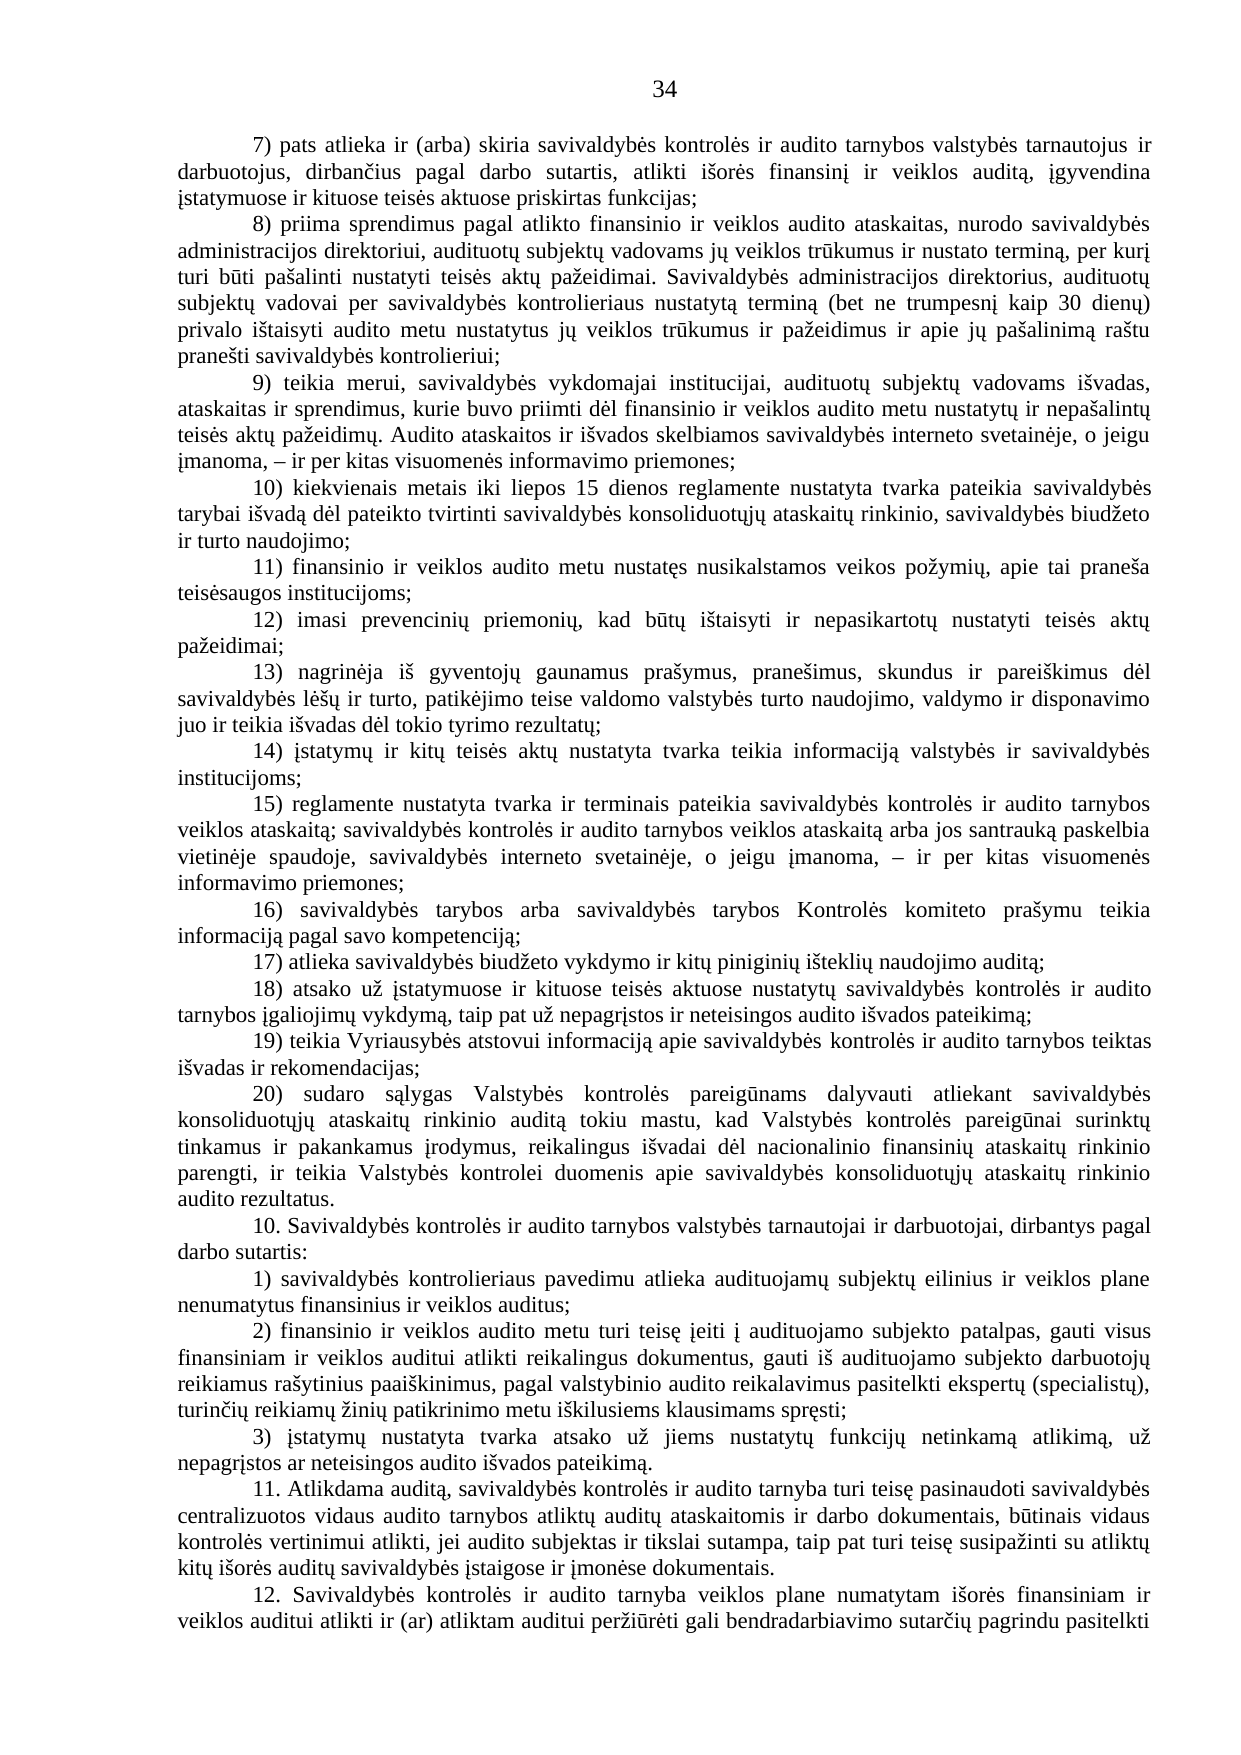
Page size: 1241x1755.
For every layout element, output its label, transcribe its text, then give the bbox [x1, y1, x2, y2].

text 17) atlieka savivaldybės biudžeto vykdymo ir kitų piniginių išteklių naudojimo auditą; [177, 948, 1152, 975]
text 19) teikia Vyriausybės atstovui informaciją apie savivaldybės kontrolės ir audito tarnybos teiktas išvadas ir rekomendacijas; [177, 1027, 1152, 1080]
text 18) atsako už įstatymuose ir kituose teisės aktuose nustatytų savivaldybės kontrolės ir audito tarnybos įgaliojimų vykdymą, taip pat už nepagrįstos ir neteisingos audito išvados pateikimą; [177, 975, 1152, 1027]
text 7) pats atlieka ir (arba) skiria savivaldybės kontrolės ir audito tarnybos valstybės tarnautojus ir darbuotojus, dirbančius pagal darbo sutartis, atlikti išorės finansinį ir veiklos auditą, įgyvendina įstatymuose ir kituose teisės aktuose priskirtas funkcijas; [177, 131, 1152, 210]
text 10. Savivaldybės kontrolės ir audito tarnybos valstybės tarnautojai ir darbuotojai, dirbantys pagal darbo sutartis: [177, 1212, 1152, 1264]
text 8) priima sprendimus pagal atlikto finansinio ir veiklos audito ataskaitas, nurodo savivaldybės administracijos direktoriui, audituotų subjektų vadovams jų veiklos trūkumus ir nustato terminą, per kurį turi būti pašalinti nustatyti teisės aktų pažeidimai. Savivaldybės administracijos direktorius, audituotų subjektų vadovai per savivaldybės kontrolieriaus nustatytą terminą (bet ne trumpesnį kaip 30 dienų) privalo ištaisyti audito metu nustatytus jų veiklos trūkumus ir pažeidimus ir apie jų pašalinimą raštu pranešti savivaldybės kontrolieriui; [177, 210, 1152, 368]
text 15) reglamente nustatyta tvarka ir terminais pateikia savivaldybės kontrolės ir audito tarnybos veiklos ataskaitą; savivaldybės kontrolės ir audito tarnybos veiklos ataskaitą arba jos santrauką paskelbia vietinėje spaudoje, savivaldybės interneto svetainėje, o jeigu įmanoma, – ir per kitas visuomenės informavimo priemones; [177, 790, 1152, 896]
text 14) įstatymų ir kitų teisės aktų nustatyta tvarka teikia informaciją valstybės ir savivaldybės institucijoms; [177, 737, 1152, 790]
text 20) sudaro sąlygas Valstybės kontrolės pareigūnams dalyvauti atliekant savivaldybės konsoliduotųjų ataskaitų rinkinio auditą tokiu mastu, kad Valstybės kontrolės pareigūnai surinktų tinkamus ir pakankamus įrodymus, reikalingus išvadai dėl nacionalinio finansinių ataskaitų rinkinio parengti, ir teikia Valstybės kontrolei duomenis apie savivaldybės konsoliduotųjų ataskaitų rinkinio audito rezultatus. [177, 1080, 1152, 1212]
text 12. Savivaldybės kontrolės ir audito tarnyba veiklos plane numatytam išorės finansiniam ir veiklos auditui atlikti ir (ar) atliktam auditui peržiūrėti gali bendradarbiavimo sutarčių pagrindu pasitelkti [177, 1581, 1152, 1633]
text 2) finansinio ir veiklos audito metu turi teisę įeiti į audituojamo subjekto patalpas, gauti visus finansiniam ir veiklos auditui atlikti reikalingus dokumentus, gauti iš audituojamo subjekto darbuotojų reikiamus rašytinius paaiškinimus, pagal valstybinio audito reikalavimus pasitelkti ekspertų (specialistų), turinčių reikiamų žinių patikrinimo metu iškilusiems klausimams spręsti; [177, 1317, 1152, 1423]
text 9) teikia merui, savivaldybės vykdomajai institucijai, audituotų subjektų vadovams išvadas, ataskaitas ir sprendimus, kurie buvo priimti dėl finansinio ir veiklos audito metu nustatytų ir nepašalintų teisės aktų pažeidimų. Audito ataskaitos ir išvados skelbiamos savivaldybės interneto svetainėje, o jeigu įmanoma, – ir per kitas visuomenės informavimo priemones; [177, 368, 1152, 474]
text 13) nagrinėja iš gyventojų gaunamus prašymus, pranešimus, skundus ir pareiškimus dėl savivaldybės lėšų ir turto, patikėjimo teise valdomo valstybės turto naudojimo, valdymo ir disponavimo juo ir teikia išvadas dėl tokio tyrimo rezultatų; [177, 658, 1152, 737]
text 11. Atlikdama auditą, savivaldybės kontrolės ir audito tarnyba turi teisę pasinaudoti savivaldybės centralizuotos vidaus audito tarnybos atliktų auditų ataskaitomis ir darbo dokumentais, būtinais vidaus kontrolės vertinimui atlikti, jei audito subjektas ir tikslai sutampa, taip pat turi teisę susipažinti su atliktų kitų išorės auditų savivaldybės įstaigose ir įmonėse dokumentais. [177, 1475, 1152, 1581]
text 1) savivaldybės kontrolieriaus pavedimu atlieka audituojamų subjektų eilinius ir veiklos plane nenumatytus finansinius ir veiklos auditus; [177, 1264, 1152, 1317]
text 16) savivaldybės tarybos arba savivaldybės tarybos Kontrolės komiteto prašymu teikia informaciją pagal savo kompetenciją; [177, 896, 1152, 948]
text 10) kiekvienais metais iki liepos 15 dienos reglamente nustatyta tvarka pateikia savivaldybės tarybai išvadą dėl pateikto tvirtinti savivaldybės konsoliduotųjų ataskaitų rinkinio, savivaldybės biudžeto ir turto naudojimo; [177, 474, 1152, 553]
text 11) finansinio ir veiklos audito metu nustatęs nusikalstamos veikos požymių, apie tai praneša teisėsaugos institucijoms; [177, 553, 1152, 606]
text 12) imasi prevencinių priemonių, kad būtų ištaisyti ir nepasikartotų nustatyti teisės aktų pažeidimai; [177, 606, 1152, 658]
text 3) įstatymų nustatyta tvarka atsako už jiems nustatytų funkcijų netinkamą atlikimą, už nepagrįstos ar neteisingos audito išvados pateikimą. [177, 1423, 1152, 1475]
